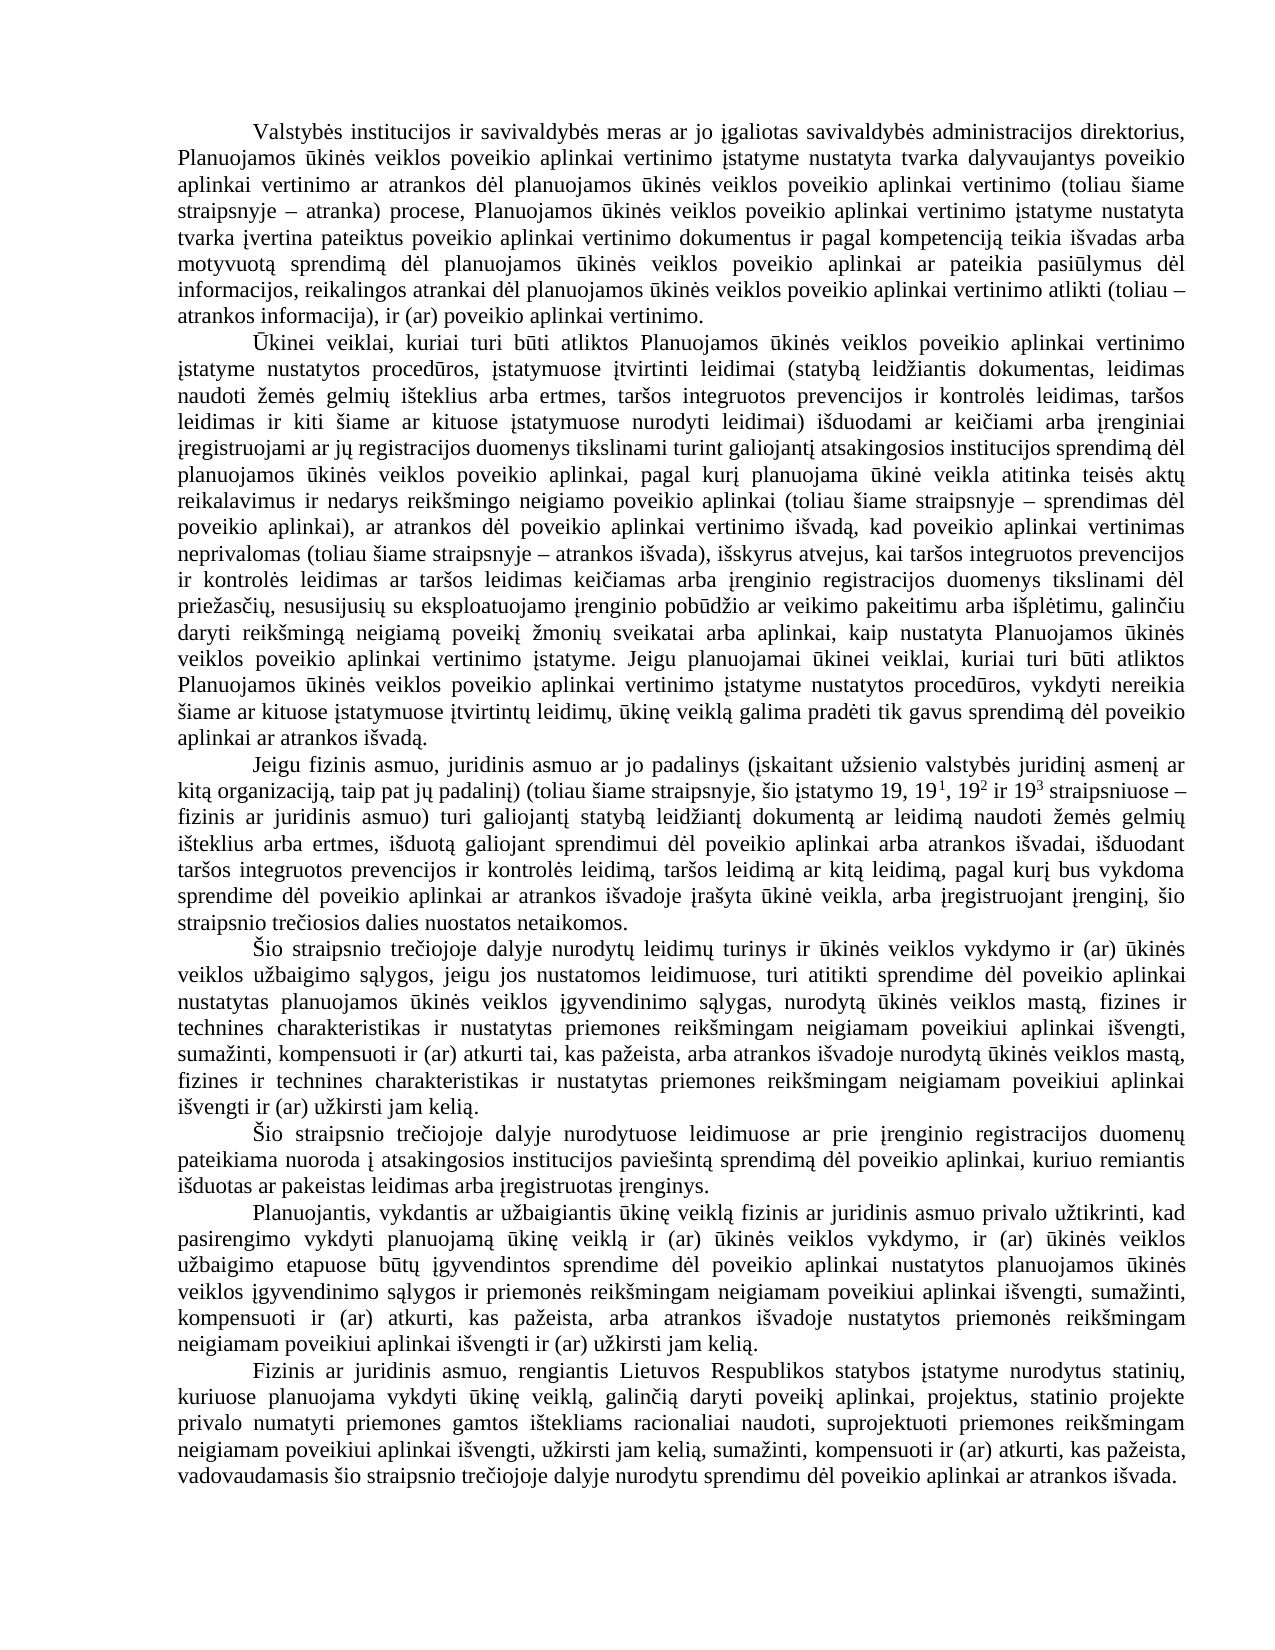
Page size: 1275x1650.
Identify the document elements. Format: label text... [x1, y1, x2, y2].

text Fizinis ar juridinis asmuo, rengiantis Lietuvos Respublikos statybos įstatyme nurodytus statinių, kuriuose planuojama vykdyti ūkinę veiklą, galinčią daryti poveikį aplinkai, projektus, statinio projekte privalo numatyti priemones gamtos ištekliams racionaliai naudoti, suprojektuoti priemones reikšmingam neigiamam poveikiui aplinkai išvengti, užkirsti jam kelią, sumažinti, kompensuoti ir (ar) atkurti, kas pažeista, vadovaudamasis šio straipsnio trečiojoje dalyje nurodytu sprendimu dėl poveikio aplinkai ar atrankos išvada. [177, 1357, 1186, 1488]
text Valstybės institucijos ir savivaldybės meras ar jo įgaliotas savivaldybės administracijos direktorius, Planuojamos ūkinės veiklos poveikio aplinkai vertinimo įstatyme nustatyta tvarka dalyvaujantys poveikio aplinkai vertinimo ar atrankos dėl planuojamos ūkinės veiklos poveikio aplinkai vertinimo (toliau šiame straipsnyje – atranka) procese, Planuojamos ūkinės veiklos poveikio aplinkai vertinimo įstatyme nustatyta tvarka įvertina pateiktus poveikio aplinkai vertinimo dokumentus ir pagal kompetenciją teikia išvadas arba motyvuotą sprendimą dėl planuojamos ūkinės veiklos poveikio aplinkai ar pateikia pasiūlymus dėl informacijos, reikalingos atrankai dėl planuojamos ūkinės veiklos poveikio aplinkai vertinimo atlikti (toliau – atrankos informacija), ir (ar) poveikio aplinkai vertinimo. [177, 118, 1186, 329]
text Jeigu fizinis asmuo, juridinis asmuo ar jo padalinys (įskaitant užsienio valstybės juridinį asmenį ar kitą organizaciją, taip pat jų padalinį) (toliau šiame straipsnyje, šio įstatymo 19, 191, 192 ir 193 straipsniuose – fizinis ar juridinis asmuo) turi galiojantį statybą leidžiantį dokumentą ar leidimą naudoti žemės gelmių išteklius arba ertmes, išduotą galiojant sprendimui dėl poveikio aplinkai arba atrankos išvadai, išduodant taršos integruotos prevencijos ir kontrolės leidimą, taršos leidimą ar kitą leidimą, pagal kurį bus vykdoma sprendime dėl poveikio aplinkai ar atrankos išvadoje įrašyta ūkinė veikla, arba įregistruojant įrenginį, šio straipsnio trečiosios dalies nuostatos netaikomos. [177, 751, 1186, 935]
text Planuojantis, vykdantis ar užbaigiantis ūkinę veiklą fizinis ar juridinis asmuo privalo užtikrinti, kad pasirengimo vykdyti planuojamą ūkinę veiklą ir (ar) ūkinės veiklos vykdymo, ir (ar) ūkinės veiklos užbaigimo etapuose būtų įgyvendintos sprendime dėl poveikio aplinkai nustatytos planuojamos ūkinės veiklos įgyvendinimo sąlygos ir priemonės reikšmingam neigiamam poveikiui aplinkai išvengti, sumažinti, kompensuoti ir (ar) atkurti, kas pažeista, arba atrankos išvadoje nustatytos priemonės reikšmingam neigiamam poveikiui aplinkai išvengti ir (ar) užkirsti jam kelią. [177, 1199, 1186, 1357]
text Šio straipsnio trečiojoje dalyje nurodytuose leidimuose ar prie įrenginio registracijos duomenų pateikiama nuoroda į atsakingosios institucijos paviešintą sprendimą dėl poveikio aplinkai, kuriuo remiantis išduotas ar pakeistas leidimas arba įregistruotas įrenginys. [177, 1119, 1186, 1199]
text Ūkinei veiklai, kuriai turi būti atliktos Planuojamos ūkinės veiklos poveikio aplinkai vertinimo įstatyme nustatytos procedūros, įstatymuose įtvirtinti leidimai (statybą leidžiantis dokumentas, leidimas naudoti žemės gelmių išteklius arba ertmes, taršos integruotos prevencijos ir kontrolės leidimas, taršos leidimas ir kiti šiame ar kituose įstatymuose nurodyti leidimai) išduodami ar keičiami arba įrenginiai įregistruojami ar jų registracijos duomenys tikslinami turint galiojantį atsakingosios institucijos sprendimą dėl planuojamos ūkinės veiklos poveikio aplinkai, pagal kurį planuojama ūkinė veikla atitinka teisės aktų reikalavimus ir nedarys reikšmingo neigiamo poveikio aplinkai (toliau šiame straipsnyje – sprendimas dėl poveikio aplinkai), ar atrankos dėl poveikio aplinkai vertinimo išvadą, kad poveikio aplinkai vertinimas neprivalomas (toliau šiame straipsnyje – atrankos išvada), išskyrus atvejus, kai taršos integruotos prevencijos ir kontrolės leidimas ar taršos leidimas keičiamas arba įrenginio registracijos duomenys tikslinami dėl priežasčių, nesusijusių su eksploatuojamo įrenginio pobūdžio ar veikimo pakeitimu arba išplėtimu, galinčiu daryti reikšmingą neigiamą poveikį žmonių sveikatai arba aplinkai, kaip nustatyta Planuojamos ūkinės veiklos poveikio aplinkai vertinimo įstatyme. Jeigu planuojamai ūkinei veiklai, kuriai turi būti atliktos Planuojamos ūkinės veiklos poveikio aplinkai vertinimo įstatyme nustatytos procedūros, vykdyti nereikia šiame ar kituose įstatymuose įtvirtintų leidimų, ūkinę veiklą galima pradėti tik gavus sprendimą dėl poveikio aplinkai ar atrankos išvadą. [177, 329, 1186, 751]
text Šio straipsnio trečiojoje dalyje nurodytų leidimų turinys ir ūkinės veiklos vykdymo ir (ar) ūkinės veiklos užbaigimo sąlygos, jeigu jos nustatomos leidimuose, turi atitikti sprendime dėl poveikio aplinkai nustatytas planuojamos ūkinės veiklos įgyvendinimo sąlygas, nurodytą ūkinės veiklos mastą, fizines ir technines charakteristikas ir nustatytas priemones reikšmingam neigiamam poveikiui aplinkai išvengti, sumažinti, kompensuoti ir (ar) atkurti tai, kas pažeista, arba atrankos išvadoje nurodytą ūkinės veiklos mastą, fizines ir technines charakteristikas ir nustatytas priemones reikšmingam neigiamam poveikiui aplinkai išvengti ir (ar) užkirsti jam kelią. [177, 935, 1186, 1119]
